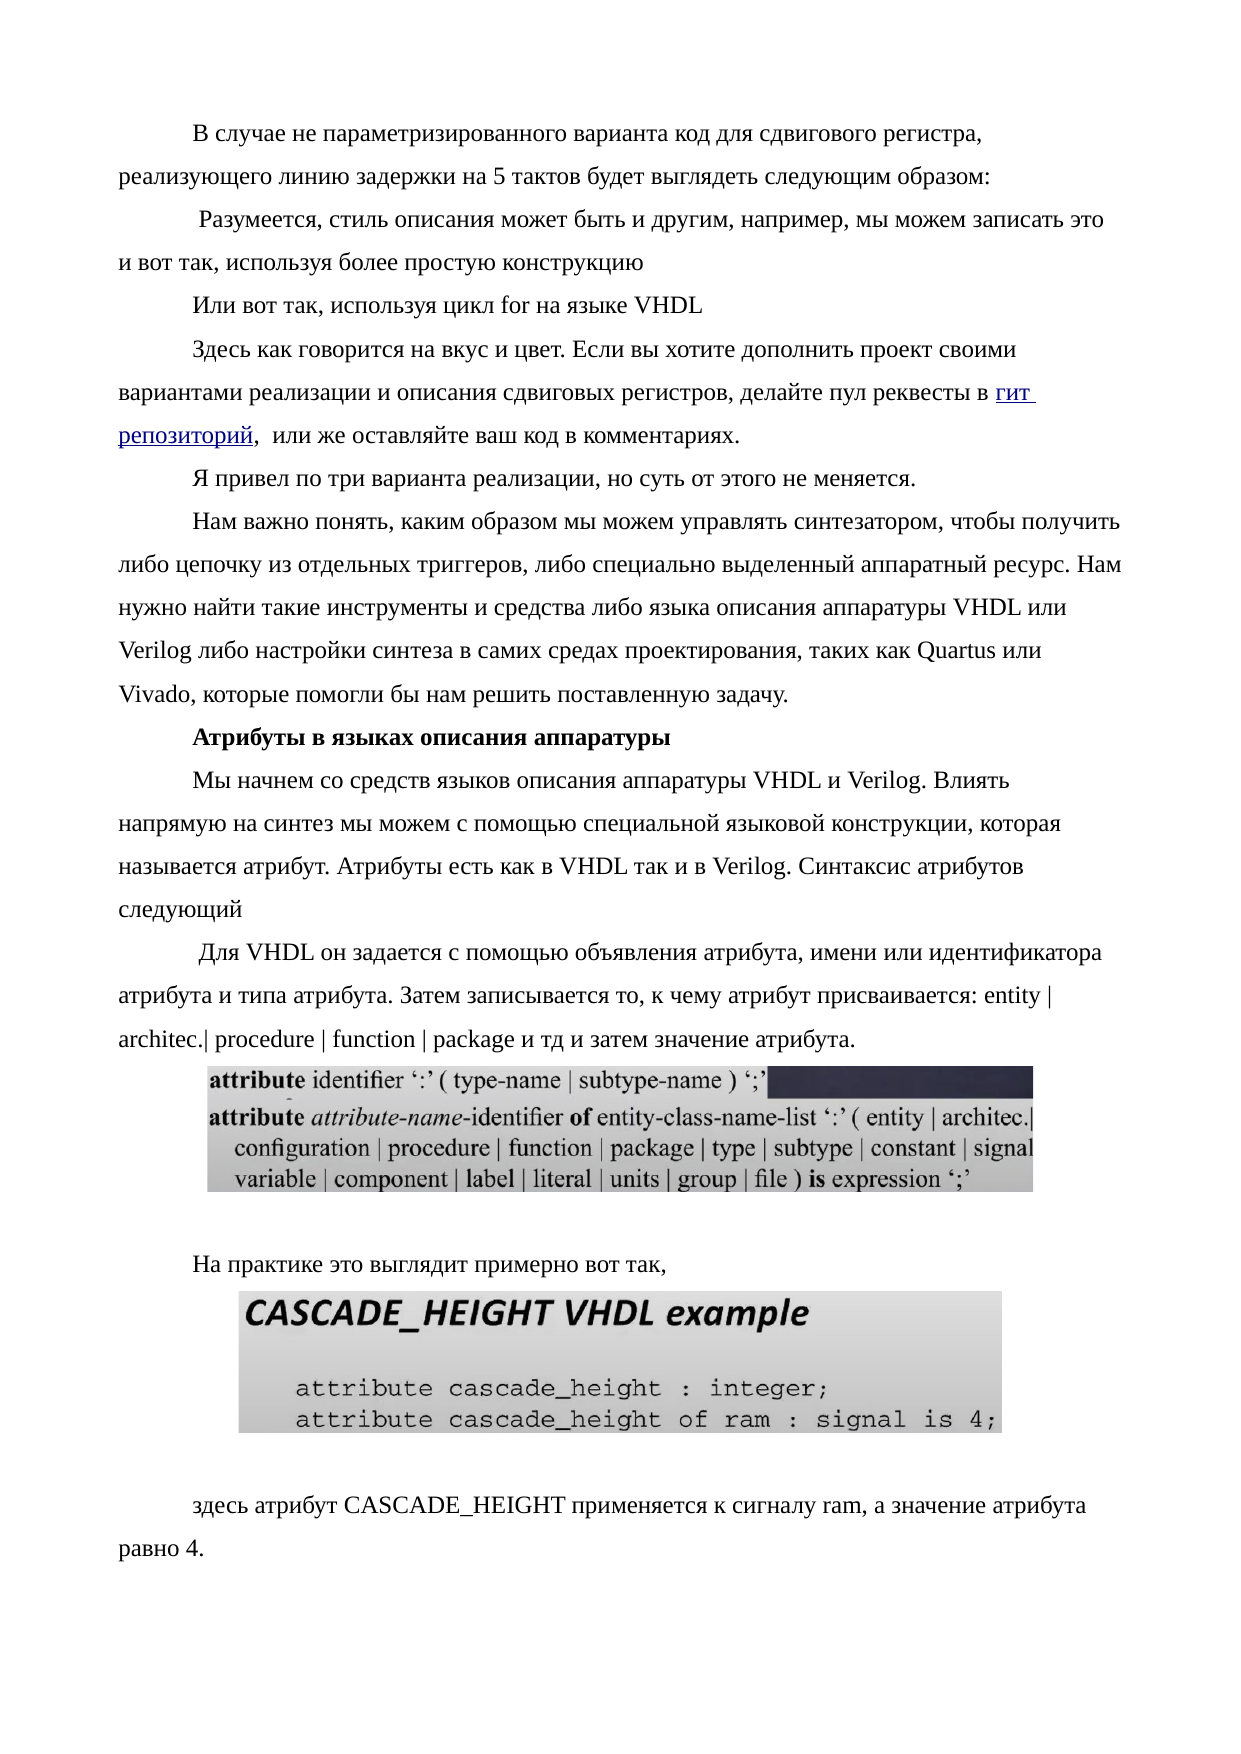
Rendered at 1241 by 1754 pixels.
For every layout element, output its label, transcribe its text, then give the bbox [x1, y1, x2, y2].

text Здесь как говорится на вкус и цвет. Если вы хотите дополнить проект своими вариантами реализации и описания сдвиговых регистров, делайте пул реквесты в гит репозиторий, или же оставляйте ваш код в комментариях. [118, 334, 1122, 449]
text В случае не параметризированного варианта код для сдвигового регистра, реализующего линию задержки на 5 тактов будет выглядеть следующим образом: [118, 118, 1122, 190]
text здесь атрибут CASCADE_HEIGHT применяется к сигналу ram, а значение атрибута равно 4. [118, 1490, 1122, 1562]
subtitle Атрибуты в языках описания аппаратуры [118, 722, 1122, 751]
picture [207, 1066, 1034, 1192]
text На практике это выглядит примерно вот так, [118, 1249, 1122, 1277]
text Для VHDL он задается с помощью объявления атрибута, имени или идентификатора атрибута и типа атрибута. Затем записывается то, к чему атрибут присваивается: entity | architec.| procedure | function | package и тд и затем значение атрибута. [118, 937, 1122, 1052]
text Разумеется, стиль описания может быть и другим, например, мы можем записать это и вот так, используя более простую конструкцию [118, 204, 1122, 276]
text Нам важно понять, каким образом мы можем управлять синтезатором, чтобы получить либо цепочку из отдельных триггеров, либо специально выделенный аппаратный ресурс. Нам нужно найти такие инструменты и средства либо языка описания аппаратуры VHDL или Verilog либо настройки синтеза в самих средах проектирования, таких как Quartus или Vivado, которые помогли бы нам решить поставленную задачу. [118, 506, 1122, 707]
picture [238, 1291, 1002, 1433]
text Или вот так, используя цикл for на языке VHDL [118, 291, 1122, 319]
text Мы начнем со средств языков описания аппаратуры VHDL и Verilog. Влиять напрямую на синтез мы можем с помощью специальной языковой конструкции, которая называется атрибут. Атрибуты есть как в VHDL так и в Verilog. Синтаксис атрибутов следующий [118, 765, 1122, 923]
text Я привел по три варианта реализации, но суть от этого не меняется. [118, 463, 1122, 492]
